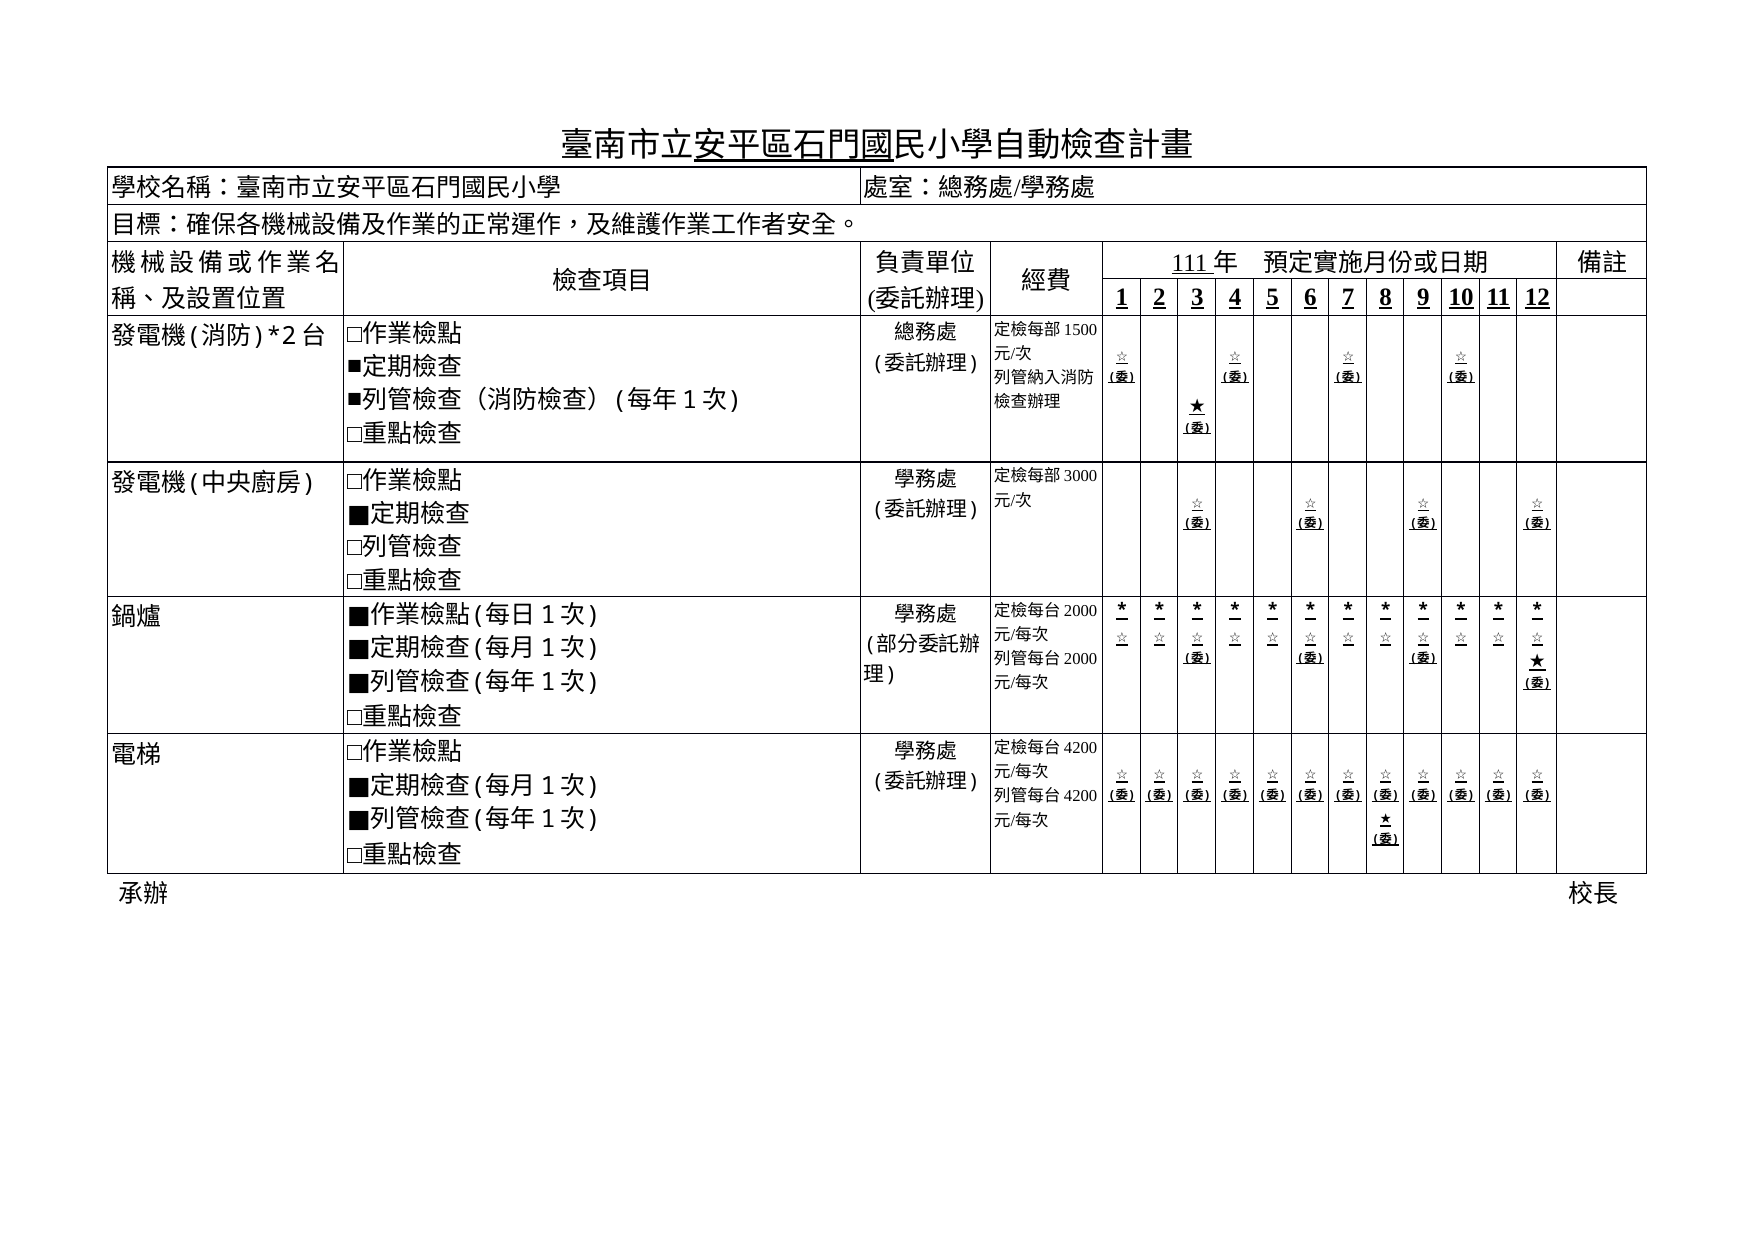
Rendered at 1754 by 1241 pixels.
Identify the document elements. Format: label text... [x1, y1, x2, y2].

table_cell [1517, 316, 1556, 461]
table_cell ☆ (委) ★ (委) [1367, 734, 1403, 873]
table_cell 5 [1254, 279, 1291, 314]
table_cell ★ (委) [1178, 316, 1215, 461]
table_cell 2 [1141, 279, 1177, 314]
table_cell 3 [1178, 279, 1215, 314]
table_cell 檢查項目 [344, 242, 860, 314]
table_cell * ☆ [1329, 597, 1366, 733]
table_cell 9 [1404, 279, 1441, 314]
table_cell ☆ (委) [1442, 734, 1479, 873]
table_cell 定檢每台4200元/每次 列管每台4200元/每次 [991, 734, 1102, 873]
table_cell 1 [1103, 279, 1140, 314]
table_cell 學務處 (委託辦理) [861, 734, 990, 873]
table_cell 備註 [1557, 242, 1646, 278]
table_cell * ☆ [1442, 597, 1479, 733]
table_cell * ☆ [1141, 597, 1177, 733]
table_cell ☆ (委) [1103, 734, 1140, 873]
table_cell ☆ (委) [1254, 734, 1291, 873]
table_cell 11 [1480, 279, 1516, 314]
table_cell * ☆ [1216, 597, 1253, 733]
table_cell [1329, 463, 1366, 596]
table_cell * ☆ (委) [1178, 597, 1215, 733]
table_cell [1480, 316, 1516, 461]
table_cell ☆ (委) [1292, 734, 1328, 873]
table_cell ☆ (委) [1404, 463, 1441, 596]
table_cell [1557, 463, 1646, 596]
table_cell [1141, 463, 1177, 596]
table_cell [1254, 316, 1291, 461]
table_cell 12 [1517, 279, 1556, 314]
table_cell [1367, 316, 1403, 461]
table_cell * ☆ (委) [1292, 597, 1328, 733]
table_cell ■作業檢點(每日1次) ■定期檢查(每月1次) ■列管檢查(每年1次) □重點檢查 [344, 597, 860, 733]
table_cell □作業檢點 ■定期檢查(每月1次) ■列管檢查(每年1次) □重點檢查 [344, 734, 860, 873]
table_cell [1292, 316, 1328, 461]
table_cell ☆ (委) [1178, 734, 1215, 873]
table_cell [1557, 734, 1646, 873]
table_header 學校名稱：臺南市立安平區石門國民小學 [108, 168, 860, 204]
table_cell ☆ (委) [1404, 734, 1441, 873]
table_cell ☆ (委) [1517, 734, 1556, 873]
table_cell [1480, 463, 1516, 596]
table_cell □作業檢點 ■定期檢查 □列管檢查 □重點檢查 [344, 463, 860, 596]
table_cell [1216, 463, 1253, 596]
table_cell 經費 [991, 242, 1102, 314]
table_cell 8 [1367, 279, 1403, 314]
table_cell [1254, 463, 1291, 596]
table_cell ☆ (委) [1141, 734, 1177, 873]
table_cell ☆ (委) [1178, 463, 1215, 596]
table_cell 發電機(中央廚房) [108, 463, 343, 596]
table_cell 4 [1216, 279, 1253, 314]
table_cell * ☆ [1254, 597, 1291, 733]
table_cell [1557, 279, 1646, 314]
table_cell [1557, 597, 1646, 733]
table_cell * ☆ (委) [1404, 597, 1441, 733]
text 承辦 校長 [118, 874, 1636, 910]
table_cell 發電機(消防)*2台 [108, 316, 343, 461]
table_cell 鍋爐 [108, 597, 343, 733]
table_cell [1367, 463, 1403, 596]
table_cell 學務處 (委託辦理) [861, 463, 990, 596]
table_cell [1557, 316, 1646, 461]
table_cell 機械設備或作業名稱、及設置位置 [108, 242, 343, 314]
table_cell ☆ (委) [1329, 316, 1366, 461]
table_cell 目標：確保各機械設備及作業的正常運作，及維護作業工作者安全。 [108, 205, 1646, 241]
table_header 處室：總務處/學務處 [861, 168, 1646, 204]
table_cell ☆ (委) [1517, 463, 1556, 596]
table_cell ☆ (委) [1480, 734, 1516, 873]
table_cell [1103, 463, 1140, 596]
table_cell 負責單位 (委託辦理) [861, 242, 990, 314]
table_cell ☆ (委) [1442, 316, 1479, 461]
table_cell ☆ (委) [1216, 734, 1253, 873]
table_cell 定檢每部3000元/次 [991, 463, 1102, 596]
table_cell [1141, 316, 1177, 461]
table_cell [1404, 316, 1441, 461]
table_cell 7 [1329, 279, 1366, 314]
table_cell 定檢每部1500元/次 列管納入消防檢查辦理 [991, 316, 1102, 461]
table_cell 學務處 (部分委託辦理) [861, 597, 990, 733]
table_cell [1442, 463, 1479, 596]
table_cell 6 [1292, 279, 1328, 314]
table_cell * ☆ [1367, 597, 1403, 733]
table_cell ☆ (委) [1103, 316, 1140, 461]
table_cell □作業檢點 ■定期檢查 ■列管檢查（消防檢查）(每年1次) □重點檢查 [344, 316, 860, 461]
table_cell 總務處 (委託辦理) [861, 316, 990, 461]
table_cell 10 [1442, 279, 1479, 314]
table_cell * ☆ [1480, 597, 1516, 733]
table_cell 電梯 [108, 734, 343, 873]
table_cell * ☆ ★ (委) [1517, 597, 1556, 733]
table_cell ☆ (委) [1216, 316, 1253, 461]
text 臺南市立安平區石門國民小學自動檢查計畫 [118, 118, 1636, 166]
table_cell ☆ (委) [1292, 463, 1328, 596]
table_cell 定檢每台2000元/每次 列管每台2000元/每次 [991, 597, 1102, 733]
table_cell ☆ (委) [1329, 734, 1366, 873]
table_cell 111 年 預定實施月份或日期 [1103, 242, 1556, 278]
table_cell * ☆ [1103, 597, 1140, 733]
